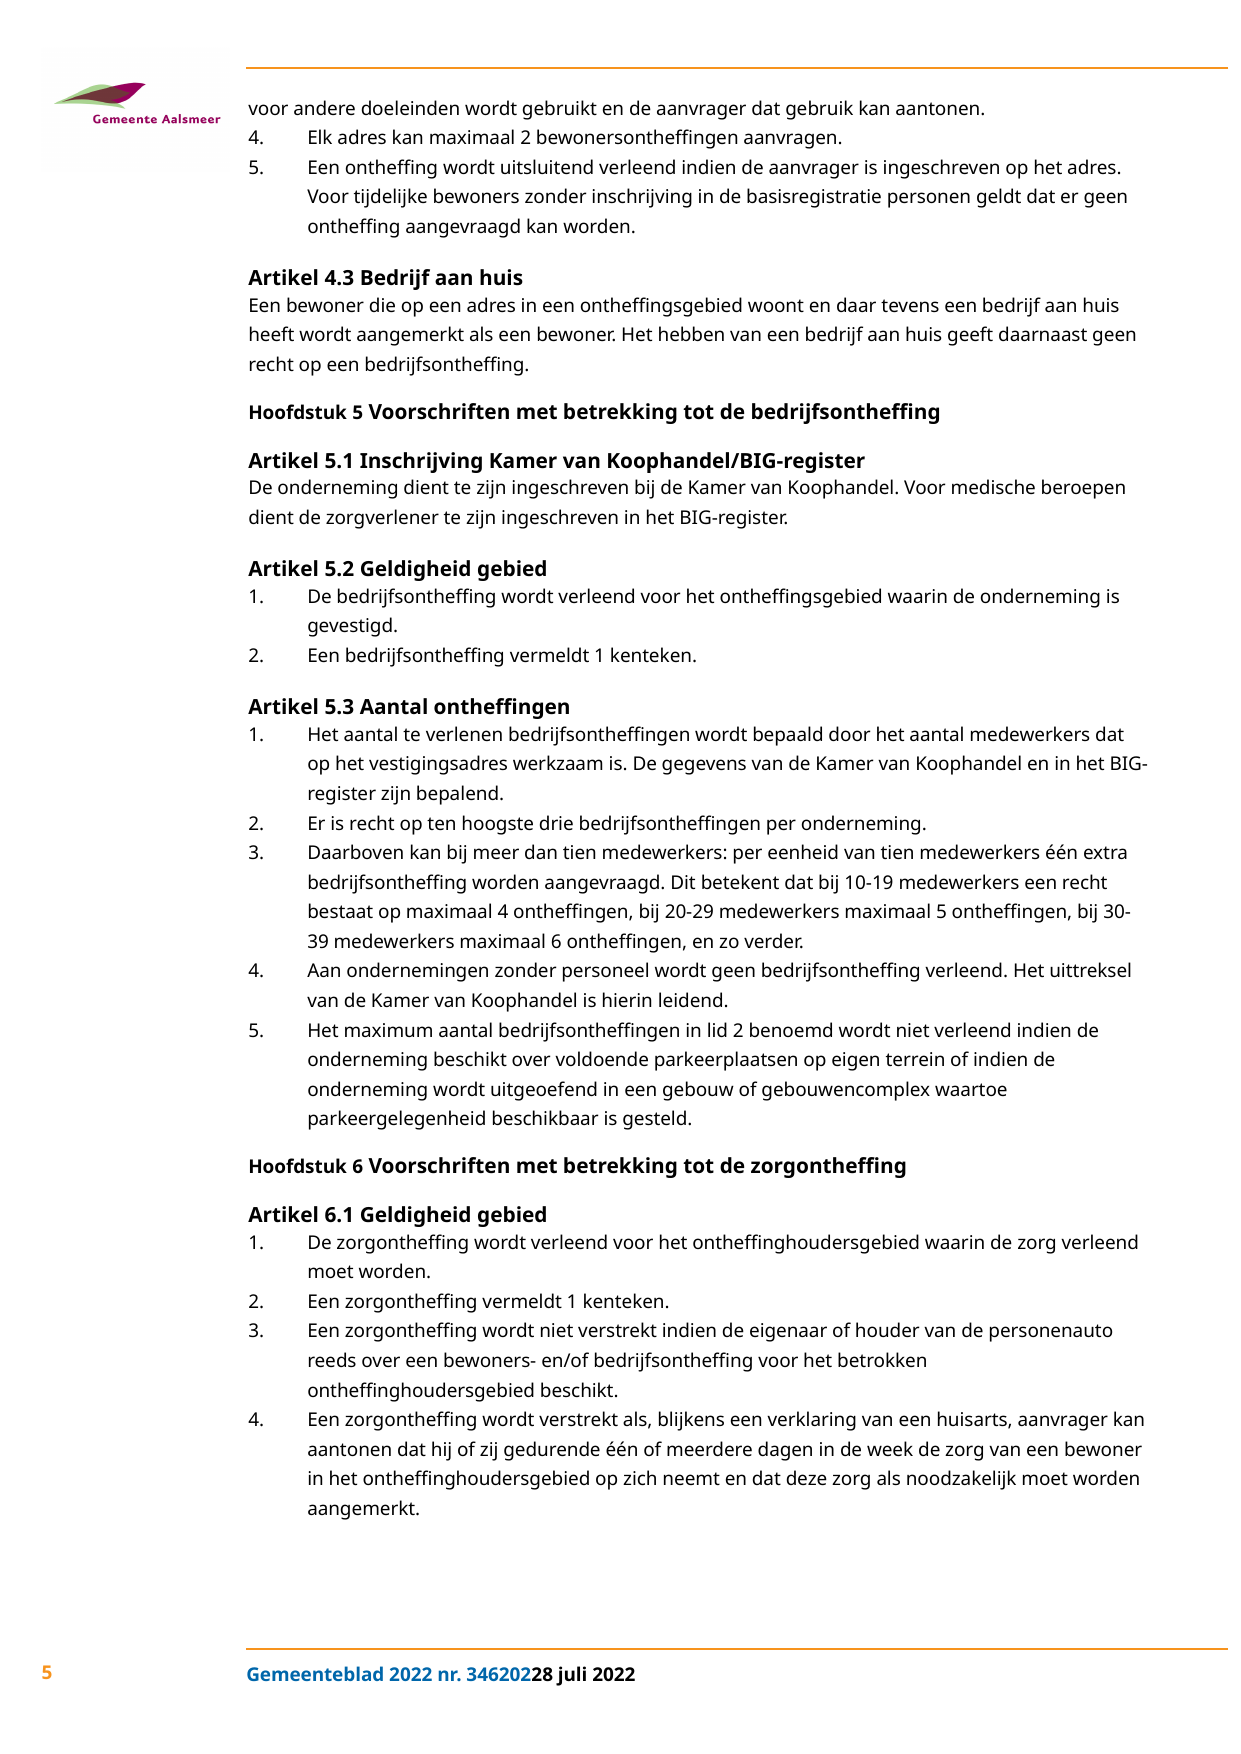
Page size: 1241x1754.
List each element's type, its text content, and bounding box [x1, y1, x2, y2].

list Het aantal te verlenen bedrijfsontheffingen wordt bepaald door het aantal medewerkers dat op het vestigingsadres werkzaam is. De gegevens van de Kamer van Koophandel en in het BIG-register zijn bepalend. [248, 721, 1152, 806]
text Artikel 5.2 Geldigheid gebied [248, 554, 1152, 583]
text voor andere doeleinden wordt gebruikt en de aanvrager dat gebruik kan aantonen. [248, 95, 1152, 121]
list Er is recht op ten hoogste drie bedrijfsontheffingen per onderneming. [248, 810, 1152, 835]
list Een zorgontheffing vermeldt 1 kenteken. [248, 1288, 1152, 1314]
text Artikel 5.3 Aantal ontheffingen [248, 692, 1152, 721]
text De onderneming dient te zijn ingeschreven bij de Kamer van Koophandel. Voor medische beroepen dient de zorgverlener te zijn ingeschreven in het BIG-register. [248, 474, 1152, 530]
text Artikel 6.1 Geldigheid gebied [248, 1200, 1152, 1229]
text Artikel 4.3 Bedrijf aan huis [248, 263, 1152, 292]
text Artikel 5.1 Inschrijving Kamer van Koophandel/BIG-register [248, 446, 1152, 474]
list Een zorgontheffing wordt verstrekt als, blijkens een verklaring van een huisarts, aanvrager kan aantonen dat hij of zij gedurende één of meerdere dagen in de week de zorg van een bewoner in het ontheffinghoudersgebied op zich neemt en dat deze zorg als noodzakelijk moet worden aangemerkt. [248, 1406, 1152, 1521]
list Een ontheffing wordt uitsluitend verleend indien de aanvrager is ingeschreven op het adres. Voor tijdelijke bewoners zonder inschrijving in de basisregistratie personen geldt dat er geen ontheffing aangevraagd kan worden. [248, 154, 1152, 239]
list Aan ondernemingen zonder personeel wordt geen bedrijfsontheffing verleend. Het uittreksel van de Kamer van Koophandel is hierin leidend. [248, 958, 1152, 1013]
text Hoofdstuk 6 Voorschriften met betrekking tot de zorgontheffing [248, 1151, 1152, 1179]
list De bedrijfsontheffing wordt verleend voor het ontheffingsgebied waarin de onderneming is gevestigd. [248, 583, 1152, 638]
text Een bewoner die op een adres in een ontheffingsgebied woont en daar tevens een bedrijf aan huis heeft wordt aangemerkt als een bewoner. Het hebben van een bedrijf aan huis geeft daarnaast geen recht op een bedrijfsontheffing. [248, 292, 1152, 377]
list De zorgontheffing wordt verleend voor het ontheffinghoudersgebied waarin de zorg verleend moet worden. [248, 1229, 1152, 1284]
list Daarboven kan bij meer dan tien medewerkers: per eenheid van tien medewerkers één extra bedrijfsontheffing worden aangevraagd. Dit betekent dat bij 10-19 medewerkers een recht bestaat op maximaal 4 ontheffingen, bij 20-29 medewerkers maximaal 5 ontheffingen, bij 30-39 medewerkers maximaal 6 ontheffingen, en zo verder. [248, 839, 1152, 954]
text Hoofdstuk 5 Voorschriften met betrekking tot de bedrijfsontheffing [248, 397, 1152, 425]
list Het maximum aantal bedrijfsontheffingen in lid 2 benoemd wordt niet verleend indien de onderneming beschikt over voldoende parkeerplaatsen op eigen terrein of indien de onderneming wordt uitgeoefend in een gebouw of gebouwencomplex waartoe parkeergelegenheid beschikbaar is gesteld. [248, 1017, 1152, 1131]
list Een bedrijfsontheffing vermeldt 1 kenteken. [248, 642, 1152, 668]
list Elk adres kan maximaal 2 bewonersontheffingen aanvragen. [248, 124, 1152, 150]
list Een zorgontheffing wordt niet verstrekt indien de eigenaar of houder van de personenauto reeds over een bewoners- en/of bedrijfsontheffing voor het betrokken ontheffinghoudersgebied beschikt. [248, 1318, 1152, 1402]
picture [41, 47, 231, 172]
